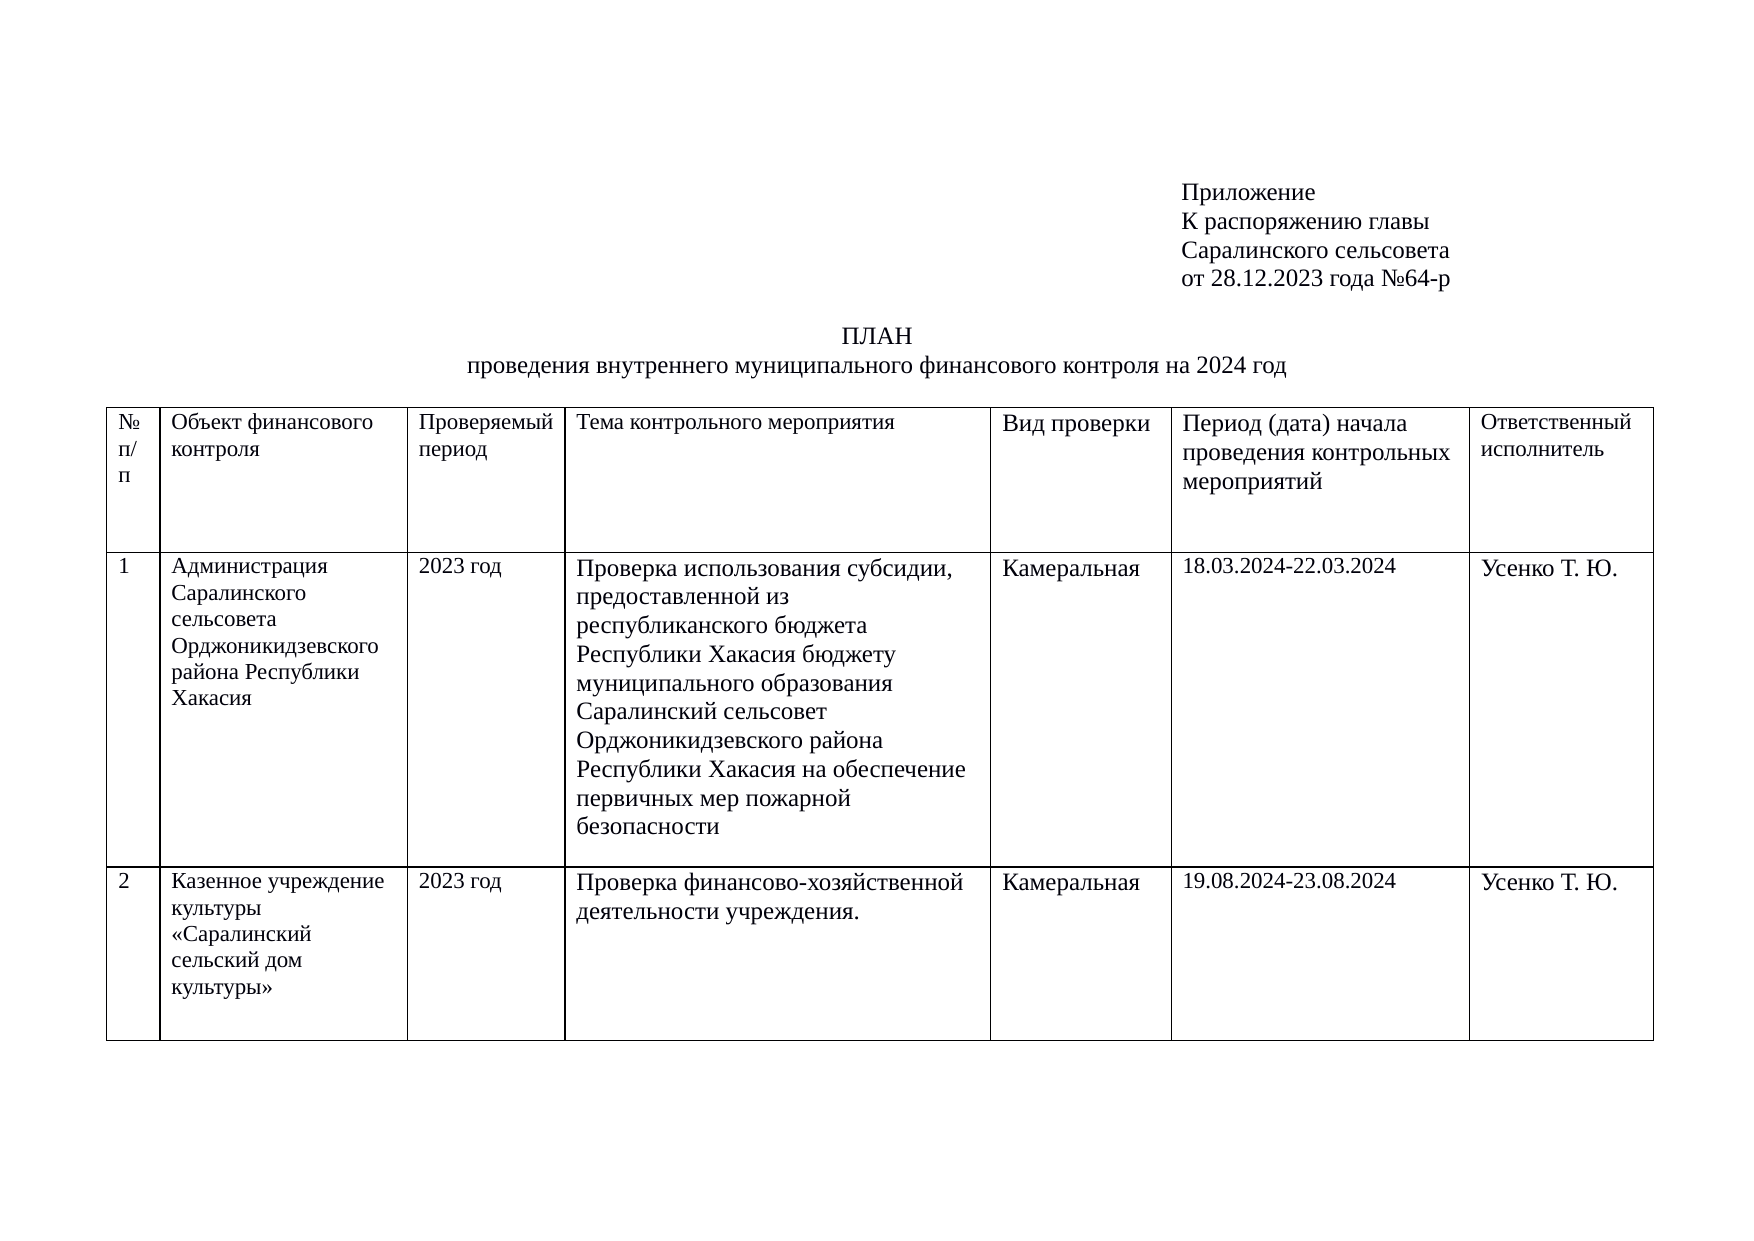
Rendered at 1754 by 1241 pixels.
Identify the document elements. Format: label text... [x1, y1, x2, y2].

table_header Ответственный исполнитель [1470, 408, 1653, 552]
text проведения внутреннего муниципального финансового контроля на 2024 год [118, 350, 1636, 378]
table_header Проверяемый период [408, 408, 564, 552]
text Саралинского сельсовета [1181, 235, 1636, 263]
table_header Объект финансового контроля [161, 408, 407, 552]
table_header Период (дата) начала проведения контрольных мероприятий [1172, 408, 1469, 552]
table_cell Усенко Т. Ю. [1470, 553, 1653, 866]
table_cell 2023 год [408, 868, 564, 1040]
table_cell 2 [107, 868, 159, 1040]
table_cell Проверка финансово-хозяйственной деятельности учреждения. [566, 868, 990, 1040]
table_cell Камеральная [991, 868, 1171, 1040]
table_cell 18.03.2024-22.03.2024 [1172, 553, 1469, 866]
table_header Вид проверки [991, 408, 1171, 552]
table_cell Казенное учреждение культуры «Саралинский сельский дом культуры» [161, 868, 407, 1040]
text ПЛАН [118, 321, 1636, 350]
table_cell 2023 год [408, 553, 564, 866]
text К распоряжению главы [1181, 206, 1636, 235]
table_cell Усенко Т. Ю. [1470, 868, 1653, 1040]
table_header Тема контрольного мероприятия [566, 408, 990, 552]
table_header № п/п [107, 408, 159, 552]
table_cell Администрация Саралинского сельсовета Орджоникидзевского района Республики Хакасия [161, 553, 407, 866]
table_cell 19.08.2024-23.08.2024 [1172, 868, 1469, 1040]
table_cell Проверка использования субсидии, предоставленной из республиканского бюджета Республики Хакасия бюджету муниципального образования Саралинский сельсовет Орджоникидзевского района Республики Хакасия на обеспечение первичных мер пожарной безопасности [566, 553, 990, 866]
table_cell Камеральная [991, 553, 1171, 866]
table_cell 1 [107, 553, 159, 866]
text от 28.12.2023 года №64-р [1181, 263, 1636, 292]
text Приложение [1181, 177, 1636, 206]
